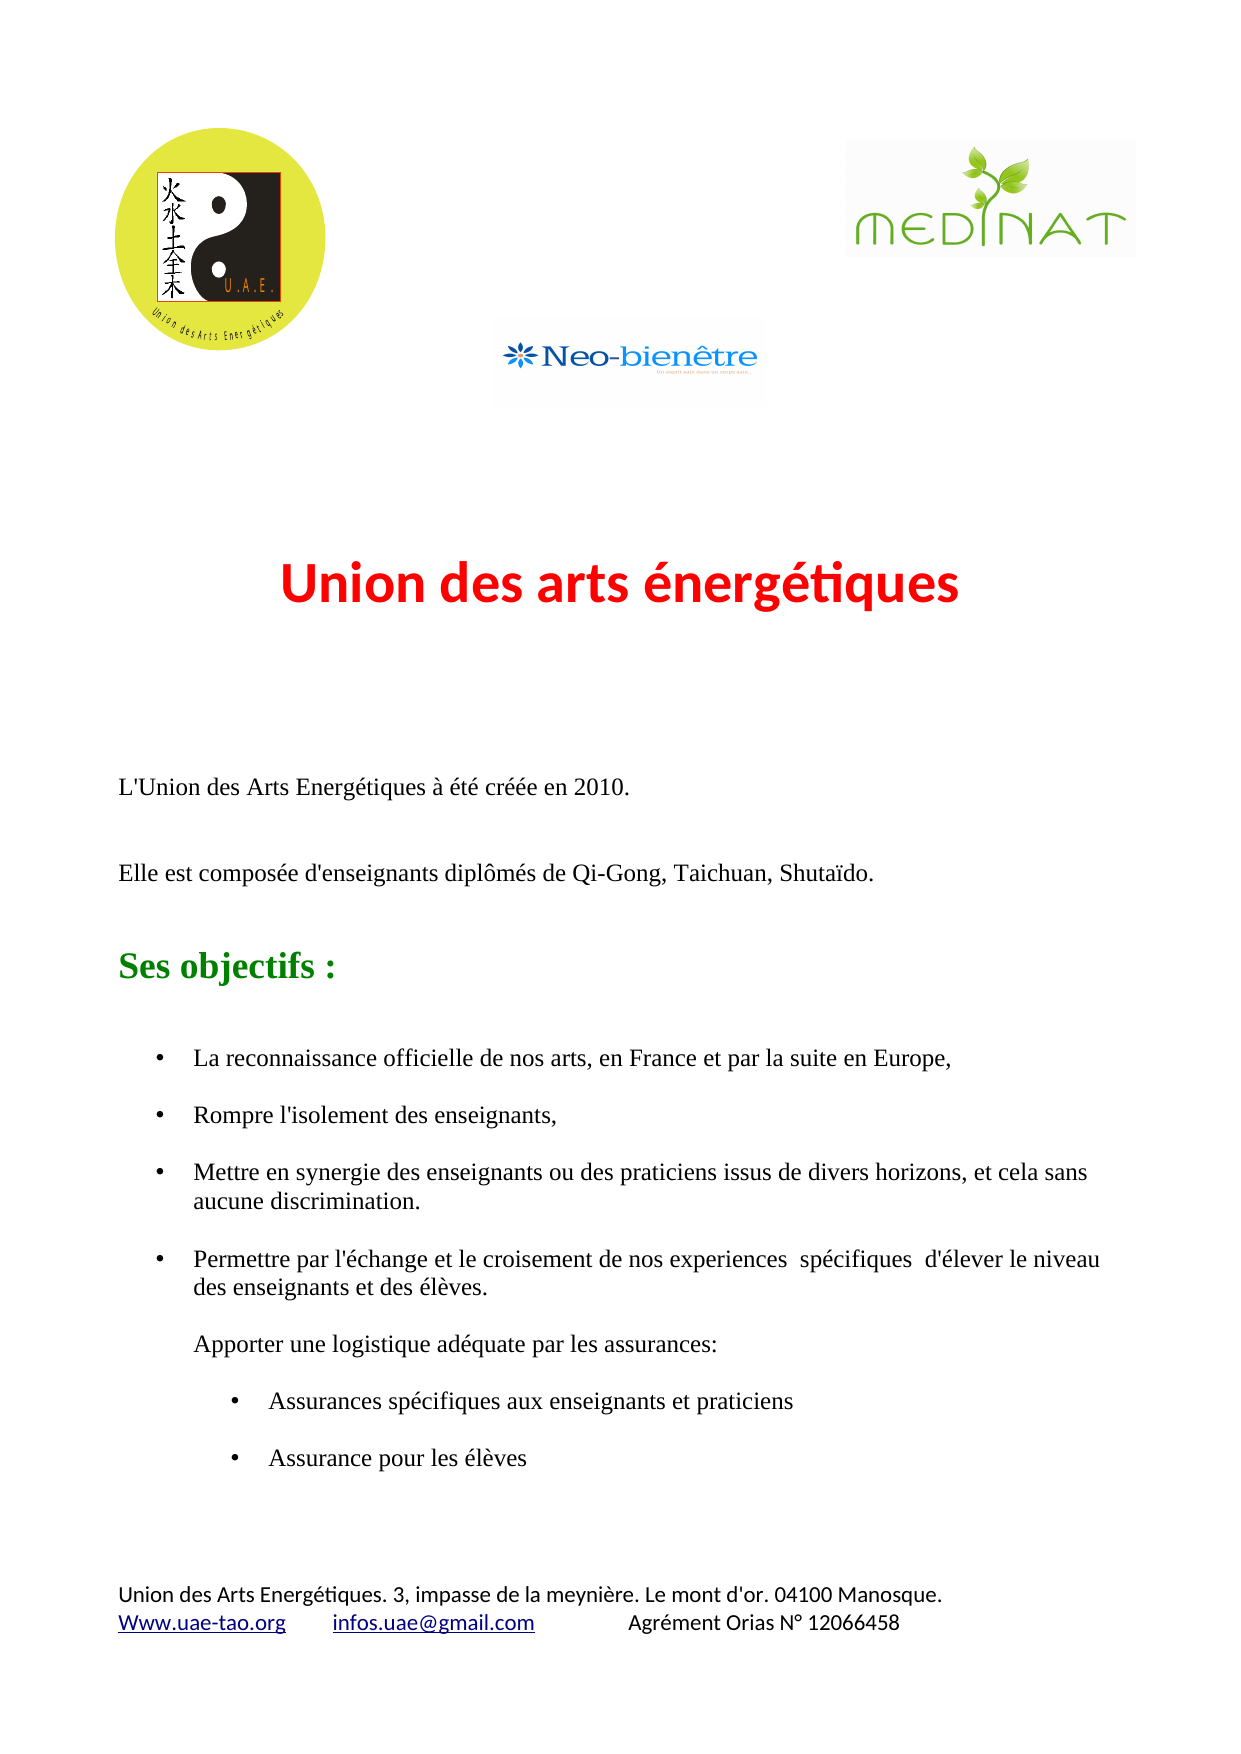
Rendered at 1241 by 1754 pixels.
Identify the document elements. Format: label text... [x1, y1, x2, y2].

list Assurances spécifiques aux enseignants et praticiens [231, 1386, 1122, 1415]
picture [492, 316, 766, 407]
list Assurance pour les élèves [231, 1443, 1122, 1472]
text Elle est composée d'enseignants diplômés de Qi-Gong, Taichuan, Shutaïdo. [118, 858, 1122, 886]
list Mettre en synergie des enseignants ou des praticiens issus de divers horizons, et cela sans aucune discrimination. [156, 1157, 1122, 1215]
list Permettre par l'échange et le croisement de nos experiences spécifiques d'élever le niveau des enseignants et des élèves. [156, 1244, 1122, 1301]
picture [846, 139, 1136, 257]
text L'Union des Arts Energétiques à été créée en 2010. [118, 772, 1122, 801]
list La reconnaissance officielle de nos arts, en France et par la suite en Europe, [156, 1043, 1122, 1072]
text Apporter une logistique adéquate par les assurances: [193, 1329, 1122, 1358]
text Ses objectifs : [118, 944, 1122, 987]
text Union des arts énergétiques [118, 546, 1122, 617]
list Rompre l'isolement des enseignants, [156, 1100, 1122, 1129]
